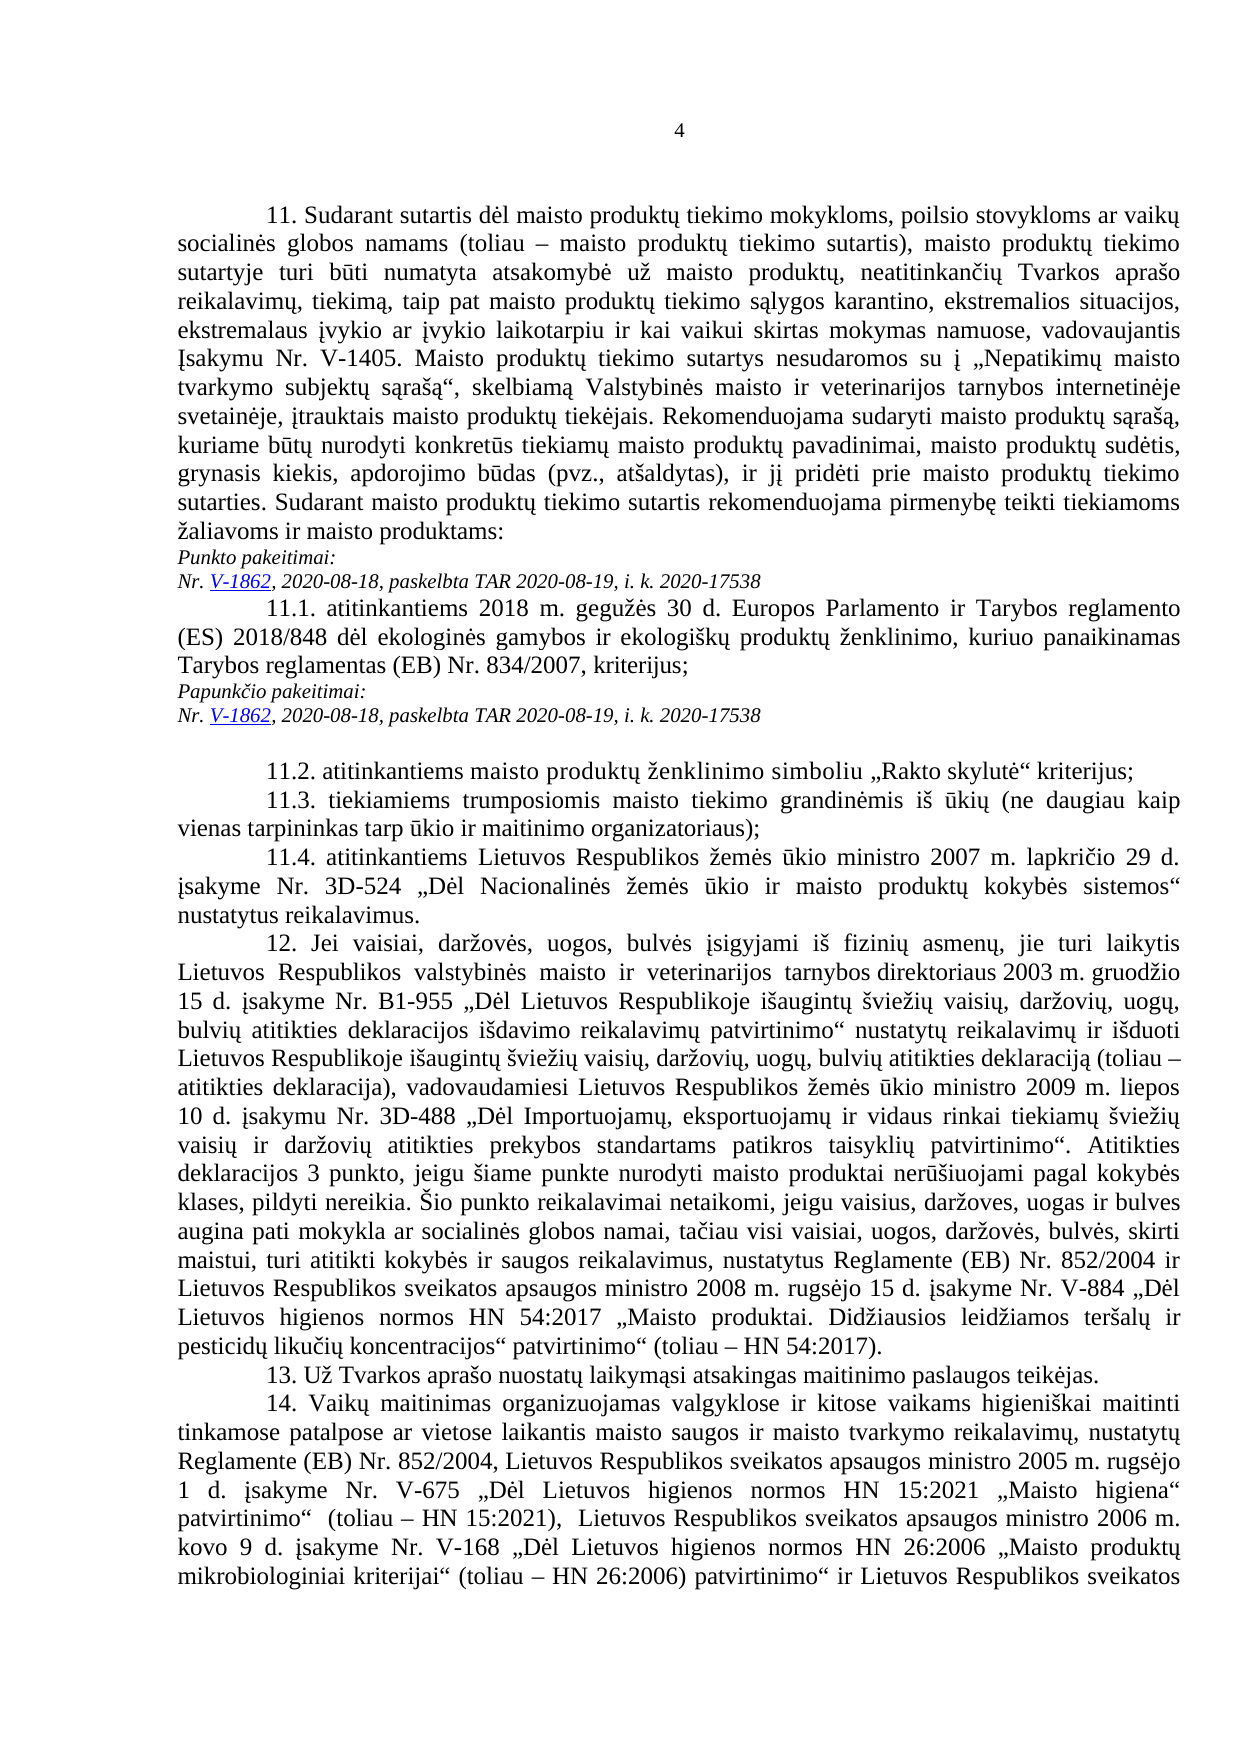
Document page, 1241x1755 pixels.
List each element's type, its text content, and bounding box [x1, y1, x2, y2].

text 12. Jei vaisiai, daržovės, uogos, bulvės įsigyjami iš fizinių asmenų, jie turi laikytis Lietuvos Respublikos valstybinės maisto ir veterinarijos tarnybos direktoriaus 2003 m. gruodžio 15 d. įsakyme Nr. B1-955 „Dėl Lietuvos Respublikoje išaugintų šviežių vaisių, daržovių, uogų, bulvių atitikties deklaracijos išdavimo reikalavimų patvirtinimo“ nustatytų reikalavimų ir išduoti Lietuvos Respublikoje išaugintų šviežių vaisių, daržovių, uogų, bulvių atitikties deklaraciją (toliau ‒ atitikties deklaracija), vadovaudamiesi Lietuvos Respublikos žemės ūkio ministro 2009 m. liepos 10 d. įsakymu Nr. 3D-488 „Dėl Importuojamų, eksportuojamų ir vidaus rinkai tiekiamų šviežių vaisių ir daržovių atitikties prekybos standartams patikros taisyklių patvirtinimo“. Atitikties deklaracijos 3 punkto, jeigu šiame punkte nurodyti maisto produktai nerūšiuojami pagal kokybės klases, pildyti nereikia. Šio punkto reikalavimai netaikomi, jeigu vaisius, daržoves, uogas ir bulves augina pati mokykla ar socialinės globos namai, tačiau visi vaisiai, uogos, daržovės, bulvės, skirti maistui, turi atitikti kokybės ir saugos reikalavimus, nustatytus Reglamente (EB) Nr. 852/2004 ir Lietuvos Respublikos sveikatos apsaugos ministro 2008 m. rugsėjo 15 d. įsakyme Nr. V-884 „Dėl Lietuvos higienos normos HN 54:2017 „Maisto produktai. Didžiausios leidžiamos teršalų ir pesticidų likučių koncentracijos“ patvirtinimo“ (toliau ‒ HN 54:2017). [177, 928, 1181, 1360]
text 11.2. atitinkantiems maisto produktų ženklinimo simboliu „Rakto skylutė“ kriterijus; [177, 756, 1181, 785]
text 13. Už Tvarkos aprašo nuostatų laikymąsi atsakingas maitinimo paslaugos teikėjas. [177, 1360, 1181, 1388]
text Punkto pakeitimai: [177, 545, 1181, 569]
text Nr. V-1862, 2020-08-18, paskelbta TAR 2020-08-19, i. k. 2020-17538 [177, 569, 1181, 593]
text 11.4. atitinkantiems Lietuvos Respublikos žemės ūkio ministro 2007 m. lapkričio 29 d. įsakyme Nr. 3D-524 „Dėl Nacionalinės žemės ūkio ir maisto produktų kokybės sistemos“ nustatytus reikalavimus. [177, 842, 1181, 928]
text 14. Vaikų maitinimas organizuojamas valgyklose ir kitose vaikams higieniškai maitinti tinkamose patalpose ar vietose laikantis maisto saugos ir maisto tvarkymo reikalavimų, nustatytų Reglamente (EB) Nr. 852/2004, Lietuvos Respublikos sveikatos apsaugos ministro 2005 m. rugsėjo 1 d. įsakyme Nr. V-675 „Dėl Lietuvos higienos normos HN 15:2021 „Maisto higiena“ patvirtinimo“ (toliau ‒ HN 15:2021), Lietuvos Respublikos sveikatos apsaugos ministro 2006 m. kovo 9 d. įsakyme Nr. V-168 „Dėl Lietuvos higienos normos HN 26:2006 „Maisto produktų mikrobiologiniai kriterijai“ (toliau ‒ HN 26:2006) patvirtinimo“ ir Lietuvos Respublikos sveikatos [177, 1388, 1181, 1590]
text 11. Sudarant sutartis dėl maisto produktų tiekimo mokykloms, poilsio stovykloms ar vaikų socialinės globos namams (toliau – maisto produktų tiekimo sutartis), maisto produktų tiekimo sutartyje turi būti numatyta atsakomybė už maisto produktų, neatitinkančių Tvarkos aprašo reikalavimų, tiekimą, taip pat maisto produktų tiekimo sąlygos karantino, ekstremalios situacijos, ekstremalaus įvykio ar įvykio laikotarpiu ir kai vaikui skirtas mokymas namuose, vadovaujantis Įsakymu Nr. V-1405. Maisto produktų tiekimo sutartys nesudaromos su į „Nepatikimų maisto tvarkymo subjektų sąrašą“, skelbiamą Valstybinės maisto ir veterinarijos tarnybos internetinėje svetainėje, įtrauktais maisto produktų tiekėjais. Rekomenduojama sudaryti maisto produktų sąrašą, kuriame būtų nurodyti konkretūs tiekiamų maisto produktų pavadinimai, maisto produktų sudėtis, grynasis kiekis, apdorojimo būdas (pvz., atšaldytas), ir jį pridėti prie maisto produktų tiekimo sutarties. Sudarant maisto produktų tiekimo sutartis rekomenduojama pirmenybę teikti tiekiamoms žaliavoms ir maisto produktams: [177, 200, 1181, 545]
text 11.1. atitinkantiems 2018 m. gegužės 30 d. Europos Parlamento ir Tarybos reglamento (ES) 2018/848 dėl ekologinės gamybos ir ekologiškų produktų ženklinimo, kuriuo panaikinamas Tarybos reglamentas (EB) Nr. 834/2007, kriterijus; [177, 593, 1181, 679]
text Papunkčio pakeitimai: [177, 679, 1181, 703]
text 11.3. tiekiamiems trumposiomis maisto tiekimo grandinėmis iš ūkių (ne daugiau kaip vienas tarpininkas tarp ūkio ir maitinimo organizatoriaus); [177, 785, 1181, 842]
text Nr. V-1862, 2020-08-18, paskelbta TAR 2020-08-19, i. k. 2020-17538 [177, 703, 1181, 727]
